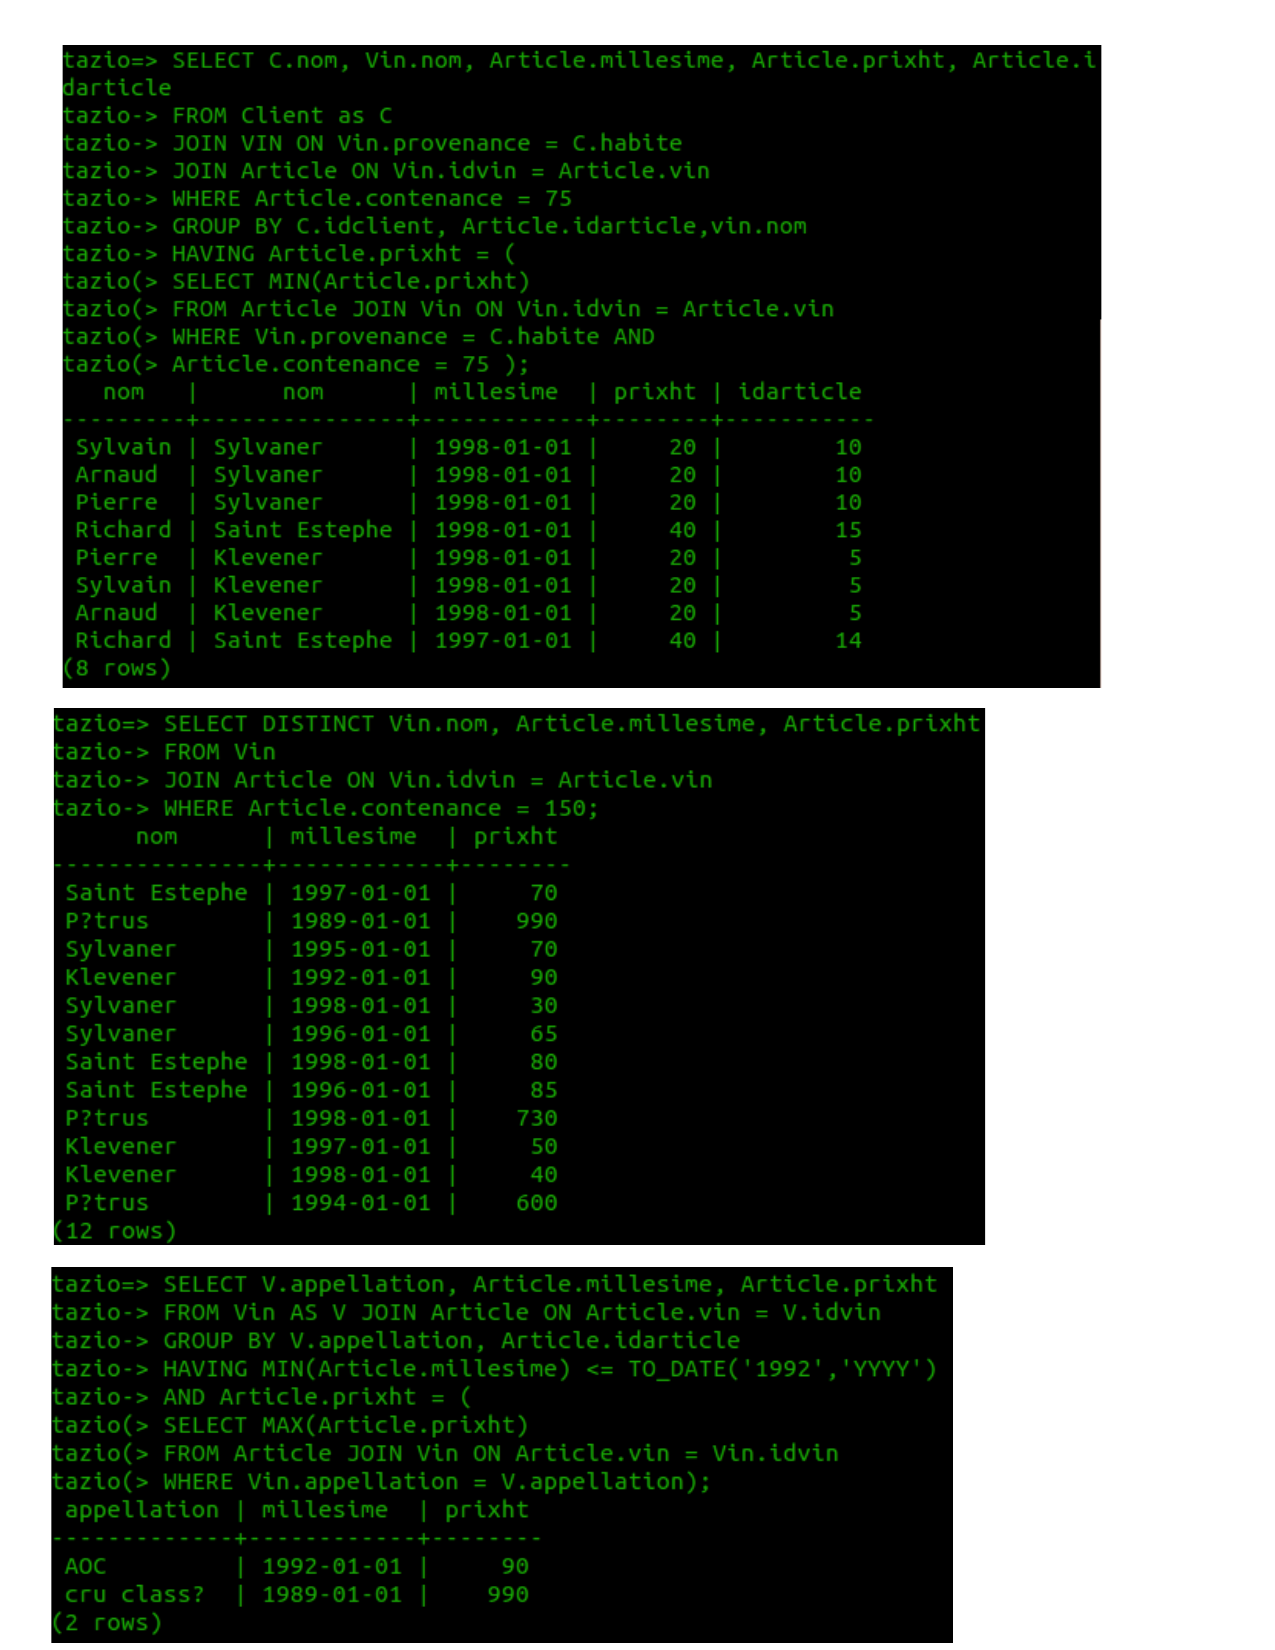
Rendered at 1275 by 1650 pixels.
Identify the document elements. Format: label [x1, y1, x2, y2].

picture [62, 45, 1102, 688]
picture [53, 708, 986, 1245]
picture [51, 1267, 953, 1643]
